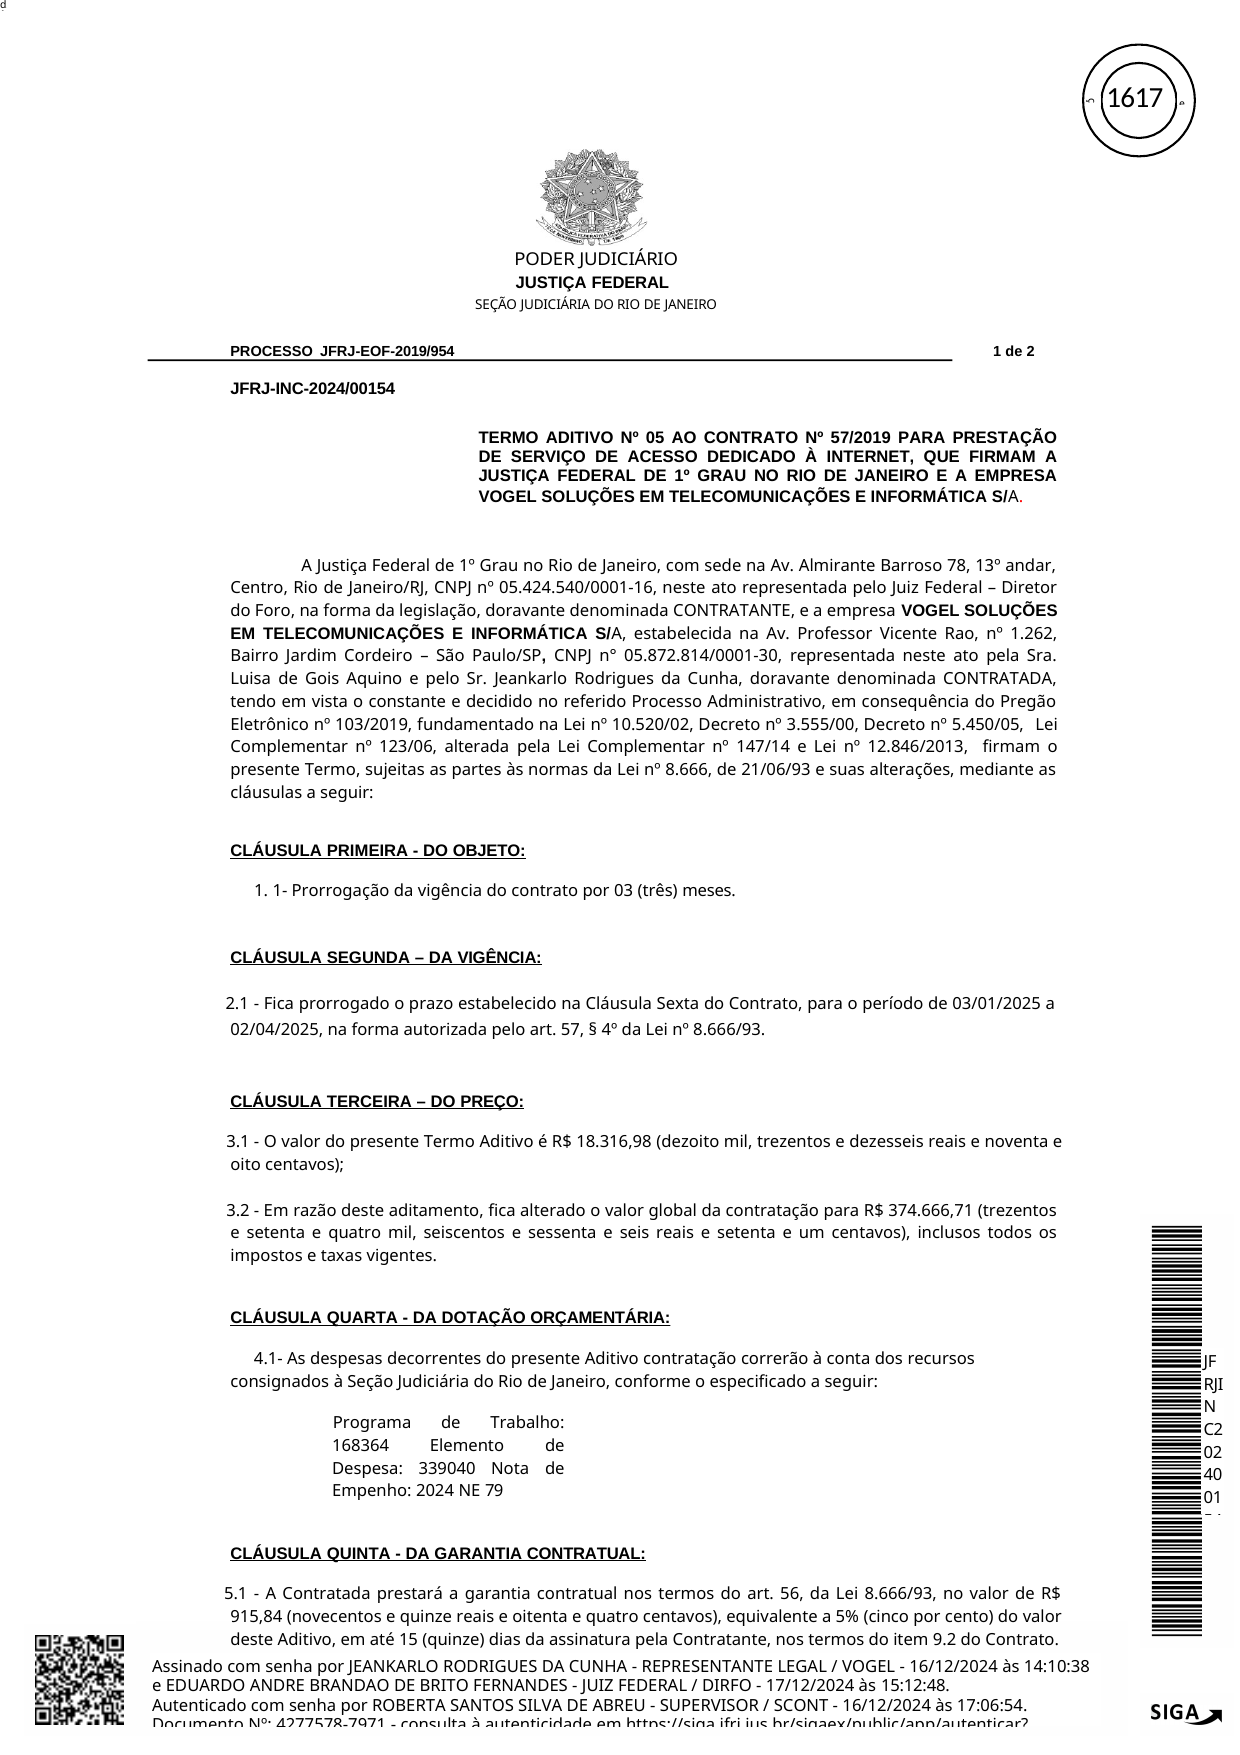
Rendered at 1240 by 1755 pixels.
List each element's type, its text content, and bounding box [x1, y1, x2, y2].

text A Justiça Federal de 1º Grau no Rio de Janeiro, com sede na Av. Almirante Barroso 78, 13º andar, Centro, Rio de Janeiro/RJ, CNPJ nº 05.424.540/0001-16, neste ato representada pelo Juiz Federal – Diretor do Foro, na forma da legislação, doravante denominada CONTRATANTE, e a empresa VOGEL SOLUÇÕES EM TELECOMUNICAÇÕES E INFORMÁTICA S/A, estabelecida na Av. Professor Vicente Rao, nº 1.262, Bairro Jardim Cordeiro – São Paulo/SP, CNPJ n° 05.872.814/0001-30, representada neste ato pela Sra. Luisa de Gois Aquino e pelo Sr. Jeankarlo Rodrigues da Cunha, doravante denominada CONTRATADA, tendo em vista o constante e decidido no referido Processo Administrativo, em consequência do Pregão Eletrônico nº 103/2019, fundamentado na Lei nº 10.520/02, Decreto nº 3.555/00, Decreto nº 5.450/05, Lei Complementar nº 123/06, alterada pela Lei Complementar nº 147/14 e Lei nº 12.846/2013, firmam o presente Termo, sujeitas as partes às normas da Lei nº 8.666, de 21/06/93 e suas alterações, mediante as cláusulas a seguir: [230, 553, 1057, 803]
subtitle PODER JUDICIÁRIO [155, 247, 1037, 271]
text ç [1085, 98, 1099, 106]
list - O valor do presente Termo Aditivo é R$ 18.316,98 (dezoito mil, trezentos e dezesseis reais e noventa e oito centavos); [203, 1130, 1062, 1175]
subtitle CLÁUSULA TERCEIRA – DO PREÇO: [230, 1092, 1062, 1111]
text SEÇÃO JUDICIÁRIA DO RIO DE JANEIRO [155, 295, 1037, 314]
subtitle CLÁUSULA SEGUNDA – DA VIGÊNCIA: [230, 947, 1062, 967]
text Programa de Trabalho: 168364 Elemento de Despesa: 339040 Nota de Empenho: 2024 NE 79 [332, 1411, 564, 1502]
subtitle JFRJ-INC-2024/00154 [230, 379, 399, 398]
subtitle CLÁUSULA QUINTA - DA GARANTIA CONTRATUAL: [230, 1543, 1062, 1563]
subtitle JUSTIÇA FEDERAL [148, 272, 1037, 292]
list - Fica prorrogado o prazo estabelecido na Cláusula Sexta do Contrato, para o período de 03/01/2025 a 02/04/2025, na forma autorizada pelo art. 57, § 4º da Lei nº 8.666/93. [202, 992, 1057, 1040]
list - Em razão deste aditamento, fica alterado o valor global da contratação para R$ 374.666,71 (trezentos e setenta e quatro mil, seiscentos e sessenta e seis reais e setenta e um centavos), inclusos todos os impostos e taxas vigentes. [203, 1198, 1057, 1266]
text e [1179, 97, 1193, 105]
list - A Contratada prestará a garantia contratual nos termos do art. 56, da Lei 8.666/93, no valor de R$ 915,84 (novecentos e quinze reais e oitenta e quatro centavos), equivalente a 5% (cinco por cento) do valor deste Aditivo, em até 15 (quinze) dias da assinatura pela Contratante, nos termos do item 9.2 do Contrato. [200, 1582, 1062, 1621]
subtitle CLÁUSULA QUARTA - DA DOTAÇÃO ORÇAMENTÁRIA: [230, 1308, 1062, 1327]
subtitle CLÁUSULA PRIMEIRA - DO OBJETO: [230, 841, 1062, 860]
text d [0, 0, 6, 10]
text 4.1- As despesas decorrentes do presente Aditivo contratação correrão à conta dos recursos consignados à Seção Judiciária do Rio de Janeiro, conforme o especificado a seguir: [230, 1346, 1062, 1392]
text 1. 1- Prorrogação da vigência do contrato por 03 (três) meses. [254, 879, 1062, 902]
text PROCESSO JFRJ-EOF-2019/954 1 de 2 [230, 343, 1062, 359]
text JFRJINC202400154A [1203, 1349, 1224, 1514]
subtitle TERMO ADITIVO Nº 05 AO CONTRATO Nº 57/2019 PARA PRESTAÇÃO DE SERVIÇO DE ACESSO DEDICADO À INTERNET, QUE FIRMAM A JUSTIÇA FEDERAL DE 1º GRAU NO RIO DE JANEIRO E A EMPRESA VOGEL SOLUÇÕES EM TELECOMUNICAÇÕES E INFORMÁTICA S/A. [478, 427, 1057, 508]
